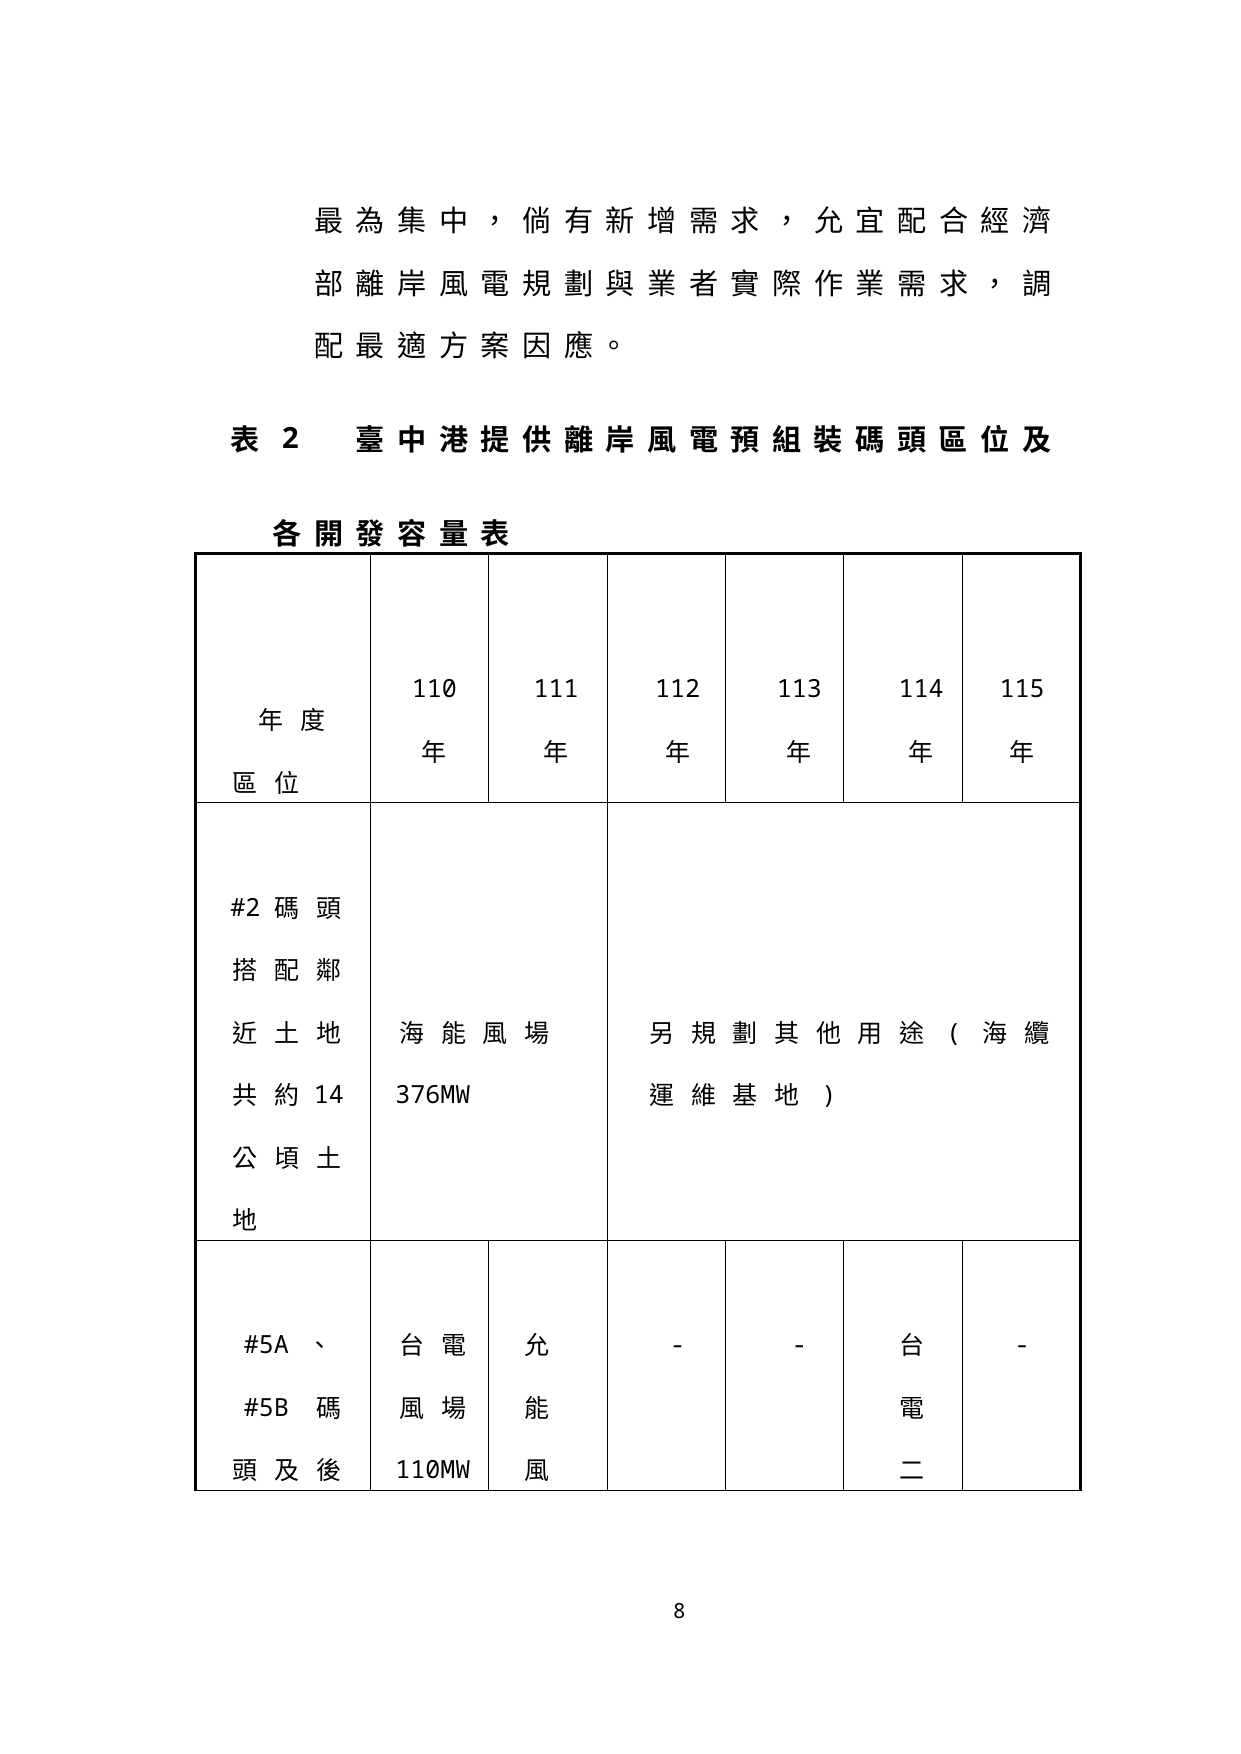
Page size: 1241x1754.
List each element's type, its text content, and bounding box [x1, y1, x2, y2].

table_cell #2碼頭搭配鄰近土地共約14公頃土地 [197, 803, 370, 1240]
table_cell 海能風場376MW [371, 803, 607, 1240]
table_cell - [608, 1241, 725, 1490]
table_header 年度 區位 [197, 555, 370, 802]
table_cell #5A、#5B碼頭及後 [197, 1241, 370, 1490]
table_cell 另規劃其他用途(海纜運維基地) [608, 803, 1079, 1240]
text 據審計部109年度中央政府總決算審核報告之審核意見，港務公司為利離岸風機施工組裝，完成臺中港5A、 5B 碼頭，並評估可提供風機組裝容量均為120MW，惟前揭碼頭規劃由台電一期、允能、海龍2號等風場使用，可供使用能量不敷風場建置需求。據港務公司表示，依據現況，臺中港每年至少有3區離岸風機預組裝基地可供使用(詳表2)，可滿足每年約1GW之風機組裝容量，爰截至115年前暫無不敷風場建置需求使用之情形。惟依目前規劃，各年度碼頭資源需求不均，以114年最為集中，倘有新增需求，允宜配合經濟部離岸風電規劃與業者實際作業需求，調配最適方案因應。 [271, 177, 1058, 365]
text 表2 臺中港提供離岸風電預組裝碼頭區位及各開發容量表 [184, 365, 1058, 552]
table_header 112年 [608, 555, 725, 802]
table_cell 台電二 [844, 1241, 962, 1490]
table_header 111年 [489, 555, 607, 802]
table_cell - [963, 1241, 1079, 1490]
table_cell - [726, 1241, 843, 1490]
table_header 113年 [726, 555, 843, 802]
table_header 110年 [371, 555, 488, 802]
table_cell 台電風場110MW [371, 1241, 488, 1490]
table_cell 允能風 [489, 1241, 607, 1490]
table_header 115年 [963, 555, 1079, 802]
table_header 114年 [844, 555, 962, 802]
